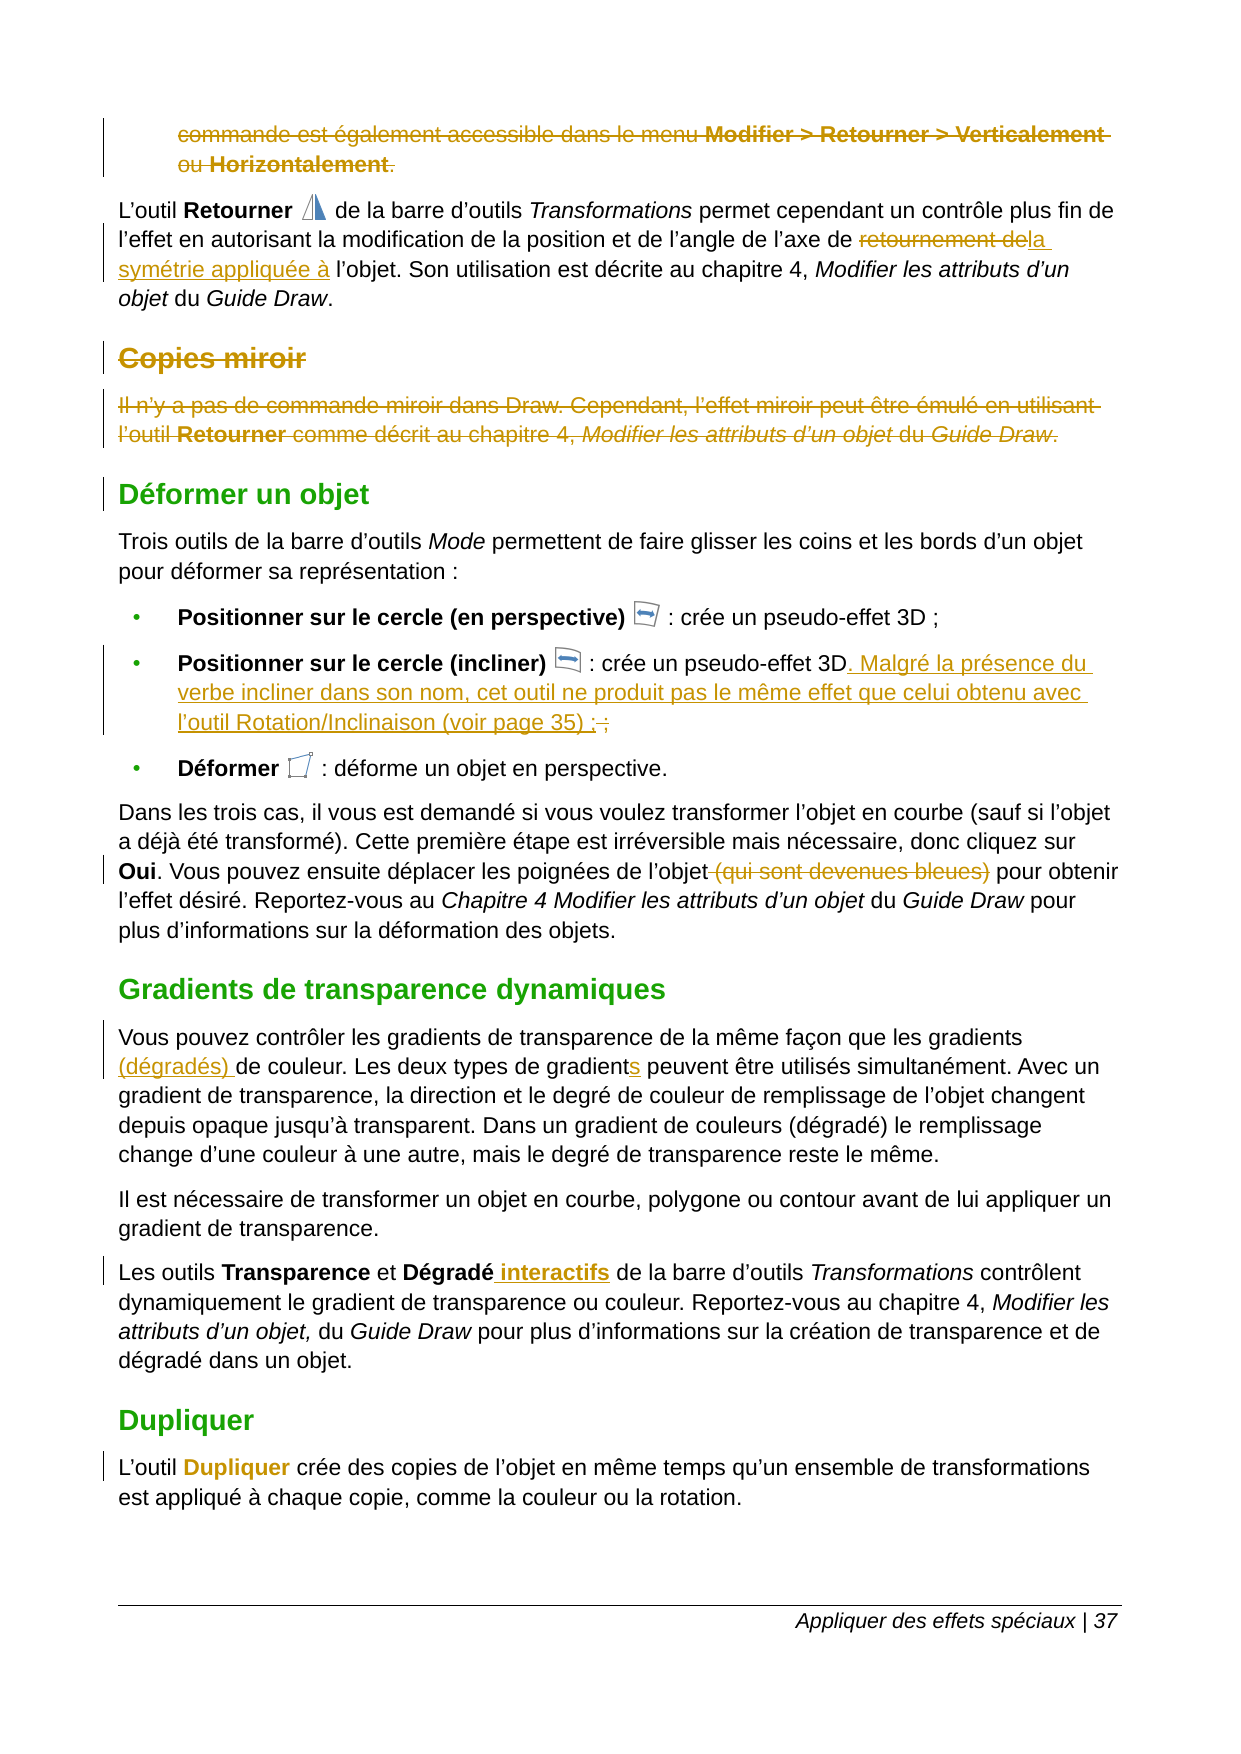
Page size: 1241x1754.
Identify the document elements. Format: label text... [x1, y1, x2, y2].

text Il est nécessaire de transformer un objet en courbe, polygone ou contour avant de lui appliquer un gradient de transparence. [118, 1182, 1122, 1241]
picture [298, 191, 329, 222]
text Trois outils de la barre d’outils Mode permettent de faire glisser les coins et les bords d’un objet pour déformer sa représentation : [118, 525, 1122, 584]
list Positionner sur le cercle (en perspective) : crée un pseudo-effet 3D ; [133, 599, 1122, 630]
subtitle Dupliquer [118, 1403, 1122, 1437]
text L’outil Retourner de la barre d’outils Transformations permet cependant un contrôle plus fin de l’effet en autorisant la modification de la position et de l’angle de l’axe de la symétrie appliquée à l’objet. Son utilisation est décrite au chapitre 4, Modifier les attributs d’un objet du Guide Draw. [118, 192, 1122, 312]
picture [631, 598, 662, 629]
picture [552, 644, 583, 675]
text Dans les trois cas, il vous est demandé si vous voulez transformer l’objet en courbe (sauf si l’objet a déjà été transformé). Cette première étape est irréversible mais nécessaire, donc cliquez sur Oui. Vous pouvez ensuite déplacer les poignées de l’objet pour obtenir l’effet désiré. Reportez-vous au Chapitre 4 Modifier les attributs d’un objet du Guide Draw pour plus d’informations sur la déformation des objets. [118, 796, 1122, 943]
subtitle Gradients de transparence dynamiques [118, 972, 1122, 1006]
subtitle Déformer un objet [118, 341, 1122, 374]
list Positionner sur le cercle (incliner) : crée un pseudo-effet 3D. Malgré la présence du verbe incliner dans son nom, cet outil ne produit pas le même effet que celui obtenu avec l’outil Rotation/Inclinaison (voir page 35) ; [133, 645, 1122, 735]
picture [285, 749, 315, 780]
text Les outils Transparence et Dégradé interactifs de la barre d’outils Transformations contrôlent dynamiquement le gradient de transparence ou couleur. Reportez-vous au chapitre 4, Modifier les attributs d’un objet, du Guide Draw pour plus d’informations sur la création de transparence et de dégradé dans un objet. [118, 1256, 1122, 1374]
text Vous pouvez contrôler les gradients de transparence de la même façon que les gradients (dégradés) de couleur. Les deux types de gradients peuvent être utilisés simultanément. Avec un gradient de transparence, la direction et le degré de couleur de remplissage de l’objet changent depuis opaque jusqu’à transparent. Dans un gradient de couleurs (dégradé) le remplissage change d’une couleur à une autre, mais le degré de transparence reste le même. [118, 1020, 1122, 1168]
text L’outil Dupliquer crée des copies de l’objet en même temps qu’un ensemble de transformations est appliqué à chaque copie, comme la couleur ou la rotation. [118, 1451, 1122, 1510]
subtitle Déformer un objet [118, 361, 159, 374]
list Déformer : déforme un objet en perspective. [133, 750, 1122, 781]
list faire un clic droit et sélectionner Retourner > Verticalement ou Horizontalemen dans le menu contextuel. Vous pouvez aussi cliquer sur le bouton adéquat ou dans le panneau Position et taille de l’onglet Propriétés du volet latéral ou dans la barre d’outils Ligne et remplissage. [148, 118, 1122, 177]
